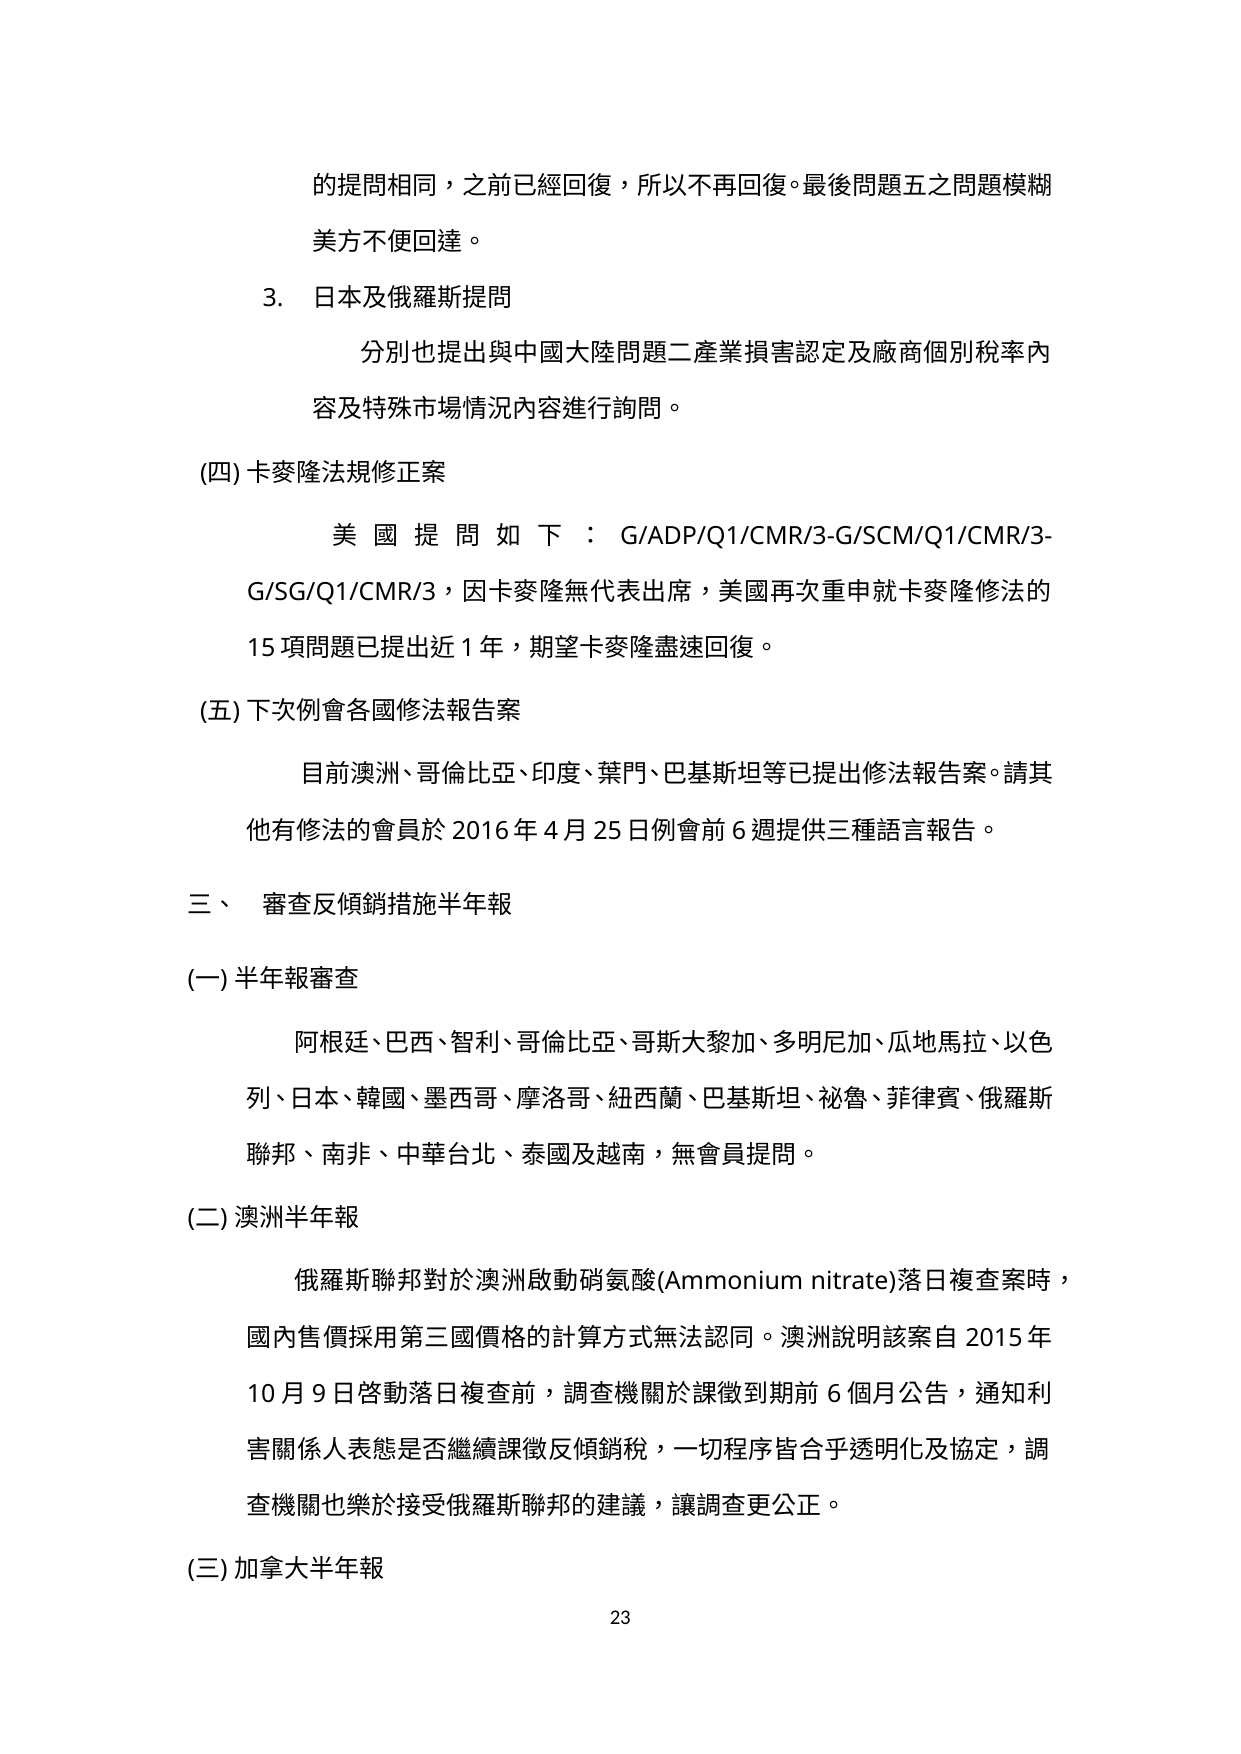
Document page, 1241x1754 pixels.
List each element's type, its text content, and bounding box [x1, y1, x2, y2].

text 美國提問如下：G/ADP/Q1/CMR/3-G/SCM/Q1/CMR/3- G/SG/Q1/CMR/3，因卡麥隆無代表出席，美國再次重申就卡麥隆修法的15項問題已提出近1年，期望卡麥隆盡速回復。 [247, 514, 1053, 664]
list 日本及俄羅斯提問 [262, 276, 1053, 314]
text 阿根廷、巴西、智利、哥倫比亞、哥斯大黎加、多明尼加、瓜地馬拉、以色列、日本、韓國、墨西哥、摩洛哥、紐西蘭、巴基斯坦、祕魯、菲律賓、俄羅斯聯邦、南非、中華台北、泰國及越南，無會員提問。 [247, 1021, 1053, 1171]
text (五) 下次例會各國修法報告案 [200, 690, 1053, 728]
list 審查反傾銷措施半年報 [187, 884, 1053, 921]
text 針對中國大陸代表問題一，調查機關認為任何利害關係人皆可針對案件調查內容提交證據及建議，且調查機關都會針對紀錄上的資料考量並作成裁定，應無違背反傾銷協定。關於問題二，因為國內產業獲利率只是產業損害評估的其中一點，並不會只因為增列此項目而使得整體評估結果失真，所以執行上對於案件裁定並無不妥。問題三之提問假設程度過高，美國不方便回答，也不認同這樣會造成國內產業現況的扭曲。至於問題四特殊市場情況之提問，與中華台北的提問相同，之前已經回復，所以不再回復。最後問題五之問題模糊，美方不便回達。 [313, 164, 1053, 258]
text (四) 卡麥隆法規修正案 [200, 451, 1053, 489]
text (三) 加拿大半年報 [187, 1548, 1053, 1586]
text (二) 澳洲半年報 [187, 1197, 1053, 1234]
text 分別也提出與中國大陸問題二產業損害認定及廠商個別稅率內容及特殊市場情況內容進行詢問。 [313, 332, 1053, 426]
text (一) 半年報審查 [187, 958, 1053, 996]
text 俄羅斯聯邦對於澳洲啟動硝氨酸(Ammonium nitrate)落日複查案時，國內售價採用第三國價格的計算方式無法認同。澳洲說明該案自2015年10月9日啓動落日複查前，調查機關於課徵到期前6個月公告，通知利害關係人表態是否繼續課徵反傾銷稅，一切程序皆合乎透明化及協定，調查機關也樂於接受俄羅斯聯邦的建議，讓調查更公正。 [247, 1260, 1053, 1523]
text 目前澳洲、哥倫比亞、印度、葉門、巴基斯坦等已提出修法報告案。請其他有修法的會員於2016年4月25日例會前6週提供三種語言報告。 [247, 753, 1053, 847]
